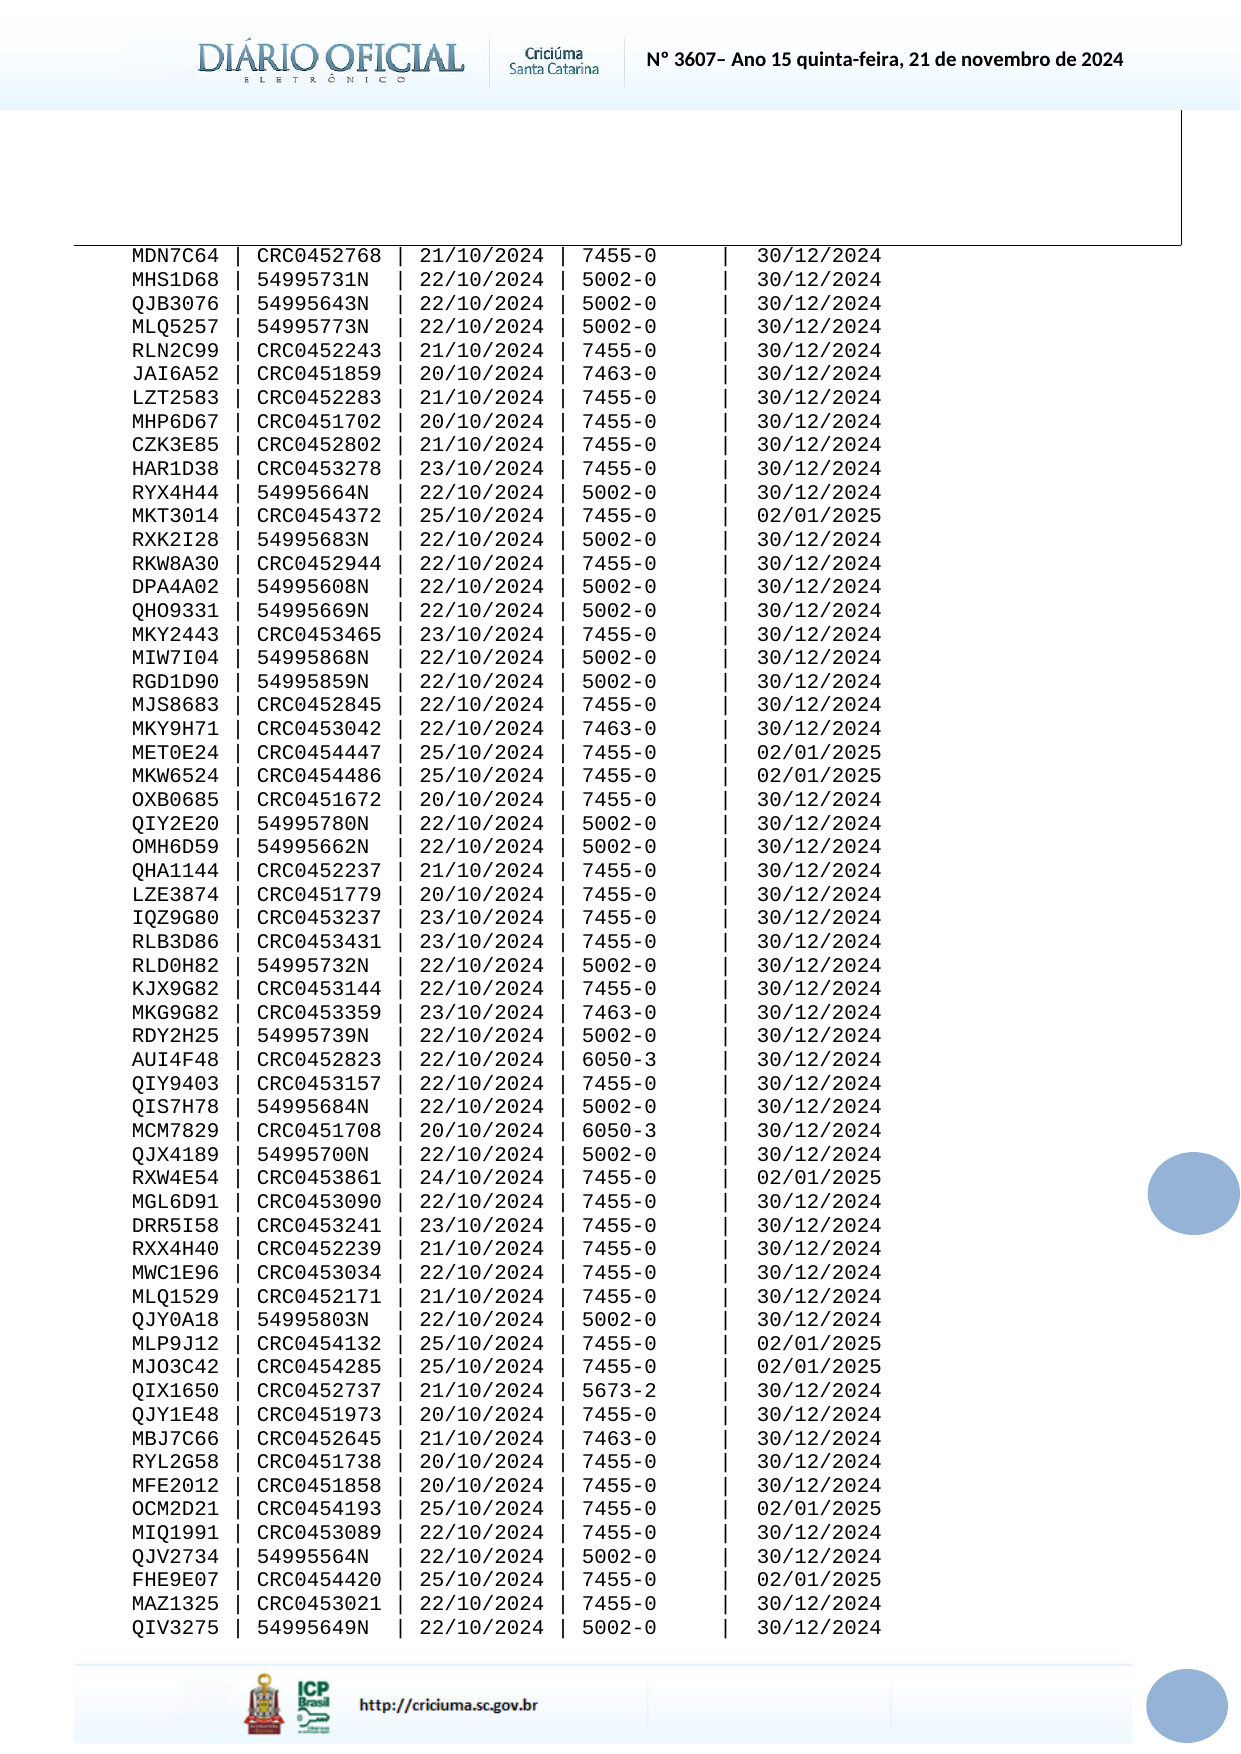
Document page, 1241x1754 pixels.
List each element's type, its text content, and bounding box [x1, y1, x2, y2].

text OCM2D21 | CRC0454193 | 25/10/2024 | 7455-0 | 02/01/2025 [44, 1498, 1181, 1522]
text RXW4E54 | CRC0453861 | 24/10/2024 | 7455-0 | 02/01/2025 [44, 1167, 1157, 1191]
text MHP6D67 | CRC0451702 | 20/10/2024 | 7455-0 | 30/12/2024 [44, 411, 1181, 434]
text RLD0H82 | 54995732N | 22/10/2024 | 5002-0 | 30/12/2024 [44, 954, 1181, 978]
text MKY2443 | CRC0453465 | 23/10/2024 | 7455-0 | 30/12/2024 [44, 623, 1181, 647]
text LZT2583 | CRC0452283 | 21/10/2024 | 7455-0 | 30/12/2024 [44, 387, 1181, 411]
text QJY0A18 | 54995803N | 22/10/2024 | 5002-0 | 30/12/2024 [44, 1309, 1181, 1333]
text JAI6A52 | CRC0451859 | 20/10/2024 | 7463-0 | 30/12/2024 [44, 363, 1181, 387]
text MJS8683 | CRC0452845 | 22/10/2024 | 7455-0 | 30/12/2024 [44, 694, 1181, 718]
text QJB3076 | 54995643N | 22/10/2024 | 5002-0 | 30/12/2024 [44, 292, 1181, 316]
text MFE2012 | CRC0451858 | 20/10/2024 | 7455-0 | 30/12/2024 [44, 1475, 1181, 1498]
text RYX4H44 | 54995664N | 22/10/2024 | 5002-0 | 30/12/2024 [44, 482, 1181, 505]
text KJX9G82 | CRC0453144 | 22/10/2024 | 7455-0 | 30/12/2024 [44, 978, 1181, 1002]
text MLQ5257 | 54995773N | 22/10/2024 | 5002-0 | 30/12/2024 [44, 316, 1181, 340]
text QHO9331 | 54995669N | 22/10/2024 | 5002-0 | 30/12/2024 [44, 600, 1181, 623]
text MDN7C64 | CRC0452768 | 21/10/2024 | 7455-0 | 30/12/2024 [44, 245, 1181, 269]
text MKT3014 | CRC0454372 | 25/10/2024 | 7455-0 | 02/01/2025 [44, 505, 1181, 529]
text CZK3E85 | CRC0452802 | 21/10/2024 | 7455-0 | 30/12/2024 [44, 434, 1181, 458]
text OXB0685 | CRC0451672 | 20/10/2024 | 7455-0 | 30/12/2024 [44, 789, 1181, 813]
text QIY2E20 | 54995780N | 22/10/2024 | 5002-0 | 30/12/2024 [44, 813, 1181, 836]
text RYL2G58 | CRC0451738 | 20/10/2024 | 7455-0 | 30/12/2024 [44, 1451, 1181, 1475]
text MKG9G82 | CRC0453359 | 23/10/2024 | 7463-0 | 30/12/2024 [44, 1002, 1181, 1026]
text RKW8A30 | CRC0452944 | 22/10/2024 | 7455-0 | 30/12/2024 [44, 553, 1181, 576]
text RDY2H25 | 54995739N | 22/10/2024 | 5002-0 | 30/12/2024 [44, 1026, 1181, 1049]
text QJY1E48 | CRC0451973 | 20/10/2024 | 7455-0 | 30/12/2024 [44, 1404, 1181, 1427]
text MGL6D91 | CRC0453090 | 22/10/2024 | 7455-0 | 30/12/2024 [44, 1191, 1153, 1215]
text MCM7829 | CRC0451708 | 20/10/2024 | 6050-3 | 30/12/2024 [44, 1120, 1181, 1144]
text MKY9H71 | CRC0453042 | 22/10/2024 | 7463-0 | 30/12/2024 [44, 718, 1181, 742]
text MBJ7C66 | CRC0452645 | 21/10/2024 | 7463-0 | 30/12/2024 [44, 1427, 1181, 1451]
text HAR1D38 | CRC0453278 | 23/10/2024 | 7455-0 | 30/12/2024 [44, 458, 1181, 482]
text RGD1D90 | 54995859N | 22/10/2024 | 5002-0 | 30/12/2024 [44, 671, 1181, 694]
text MLQ1529 | CRC0452171 | 21/10/2024 | 7455-0 | 30/12/2024 [44, 1286, 1181, 1309]
text DPA4A02 | 54995608N | 22/10/2024 | 5002-0 | 30/12/2024 [44, 576, 1181, 600]
text MAZ1325 | CRC0453021 | 22/10/2024 | 7455-0 | 30/12/2024 [44, 1593, 1181, 1617]
text MWC1E96 | CRC0453034 | 22/10/2024 | 7455-0 | 30/12/2024 [44, 1262, 1181, 1286]
text MIQ1991 | CRC0453089 | 22/10/2024 | 7455-0 | 30/12/2024 [44, 1522, 1181, 1546]
text QIY9403 | CRC0453157 | 22/10/2024 | 7455-0 | 30/12/2024 [44, 1073, 1181, 1096]
text RXK2I28 | 54995683N | 22/10/2024 | 5002-0 | 30/12/2024 [44, 529, 1181, 553]
text MLP9J12 | CRC0454132 | 25/10/2024 | 7455-0 | 02/01/2025 [44, 1333, 1181, 1357]
text AUI4F48 | CRC0452823 | 22/10/2024 | 6050-3 | 30/12/2024 [44, 1049, 1181, 1073]
text IQZ9G80 | CRC0453237 | 23/10/2024 | 7455-0 | 30/12/2024 [44, 907, 1181, 931]
text MET0E24 | CRC0454447 | 25/10/2024 | 7455-0 | 02/01/2025 [44, 742, 1181, 765]
text MIW7I04 | 54995868N | 22/10/2024 | 5002-0 | 30/12/2024 [44, 647, 1181, 671]
text RLB3D86 | CRC0453431 | 23/10/2024 | 7455-0 | 30/12/2024 [44, 931, 1181, 954]
text QIX1650 | CRC0452737 | 21/10/2024 | 5673-2 | 30/12/2024 [44, 1380, 1181, 1404]
text MJO3C42 | CRC0454285 | 25/10/2024 | 7455-0 | 02/01/2025 [44, 1357, 1181, 1380]
text MHS1D68 | 54995731N | 22/10/2024 | 5002-0 | 30/12/2024 [44, 269, 1181, 292]
text RXX4H40 | CRC0452239 | 21/10/2024 | 7455-0 | 30/12/2024 [44, 1238, 1181, 1262]
text RLN2C99 | CRC0452243 | 21/10/2024 | 7455-0 | 30/12/2024 [44, 340, 1181, 363]
text DRR5I58 | CRC0453241 | 23/10/2024 | 7455-0 | 30/12/2024 [44, 1215, 1181, 1238]
text QHA1144 | CRC0452237 | 21/10/2024 | 7455-0 | 30/12/2024 [44, 860, 1181, 884]
text QJX4189 | 54995700N | 22/10/2024 | 5002-0 | 30/12/2024 [44, 1144, 1181, 1167]
text QIV3275 | 54995649N | 22/10/2024 | 5002-0 | 30/12/2024 [44, 1617, 1181, 1640]
text LZE3874 | CRC0451779 | 20/10/2024 | 7455-0 | 30/12/2024 [44, 884, 1181, 907]
text QJV2734 | 54995564N | 22/10/2024 | 5002-0 | 30/12/2024 [44, 1546, 1181, 1569]
text MKW6524 | CRC0454486 | 25/10/2024 | 7455-0 | 02/01/2025 [44, 765, 1181, 789]
text FHE9E07 | CRC0454420 | 25/10/2024 | 7455-0 | 02/01/2025 [44, 1569, 1181, 1593]
text OMH6D59 | 54995662N | 22/10/2024 | 5002-0 | 30/12/2024 [44, 836, 1181, 860]
text QIS7H78 | 54995684N | 22/10/2024 | 5002-0 | 30/12/2024 [44, 1096, 1181, 1120]
